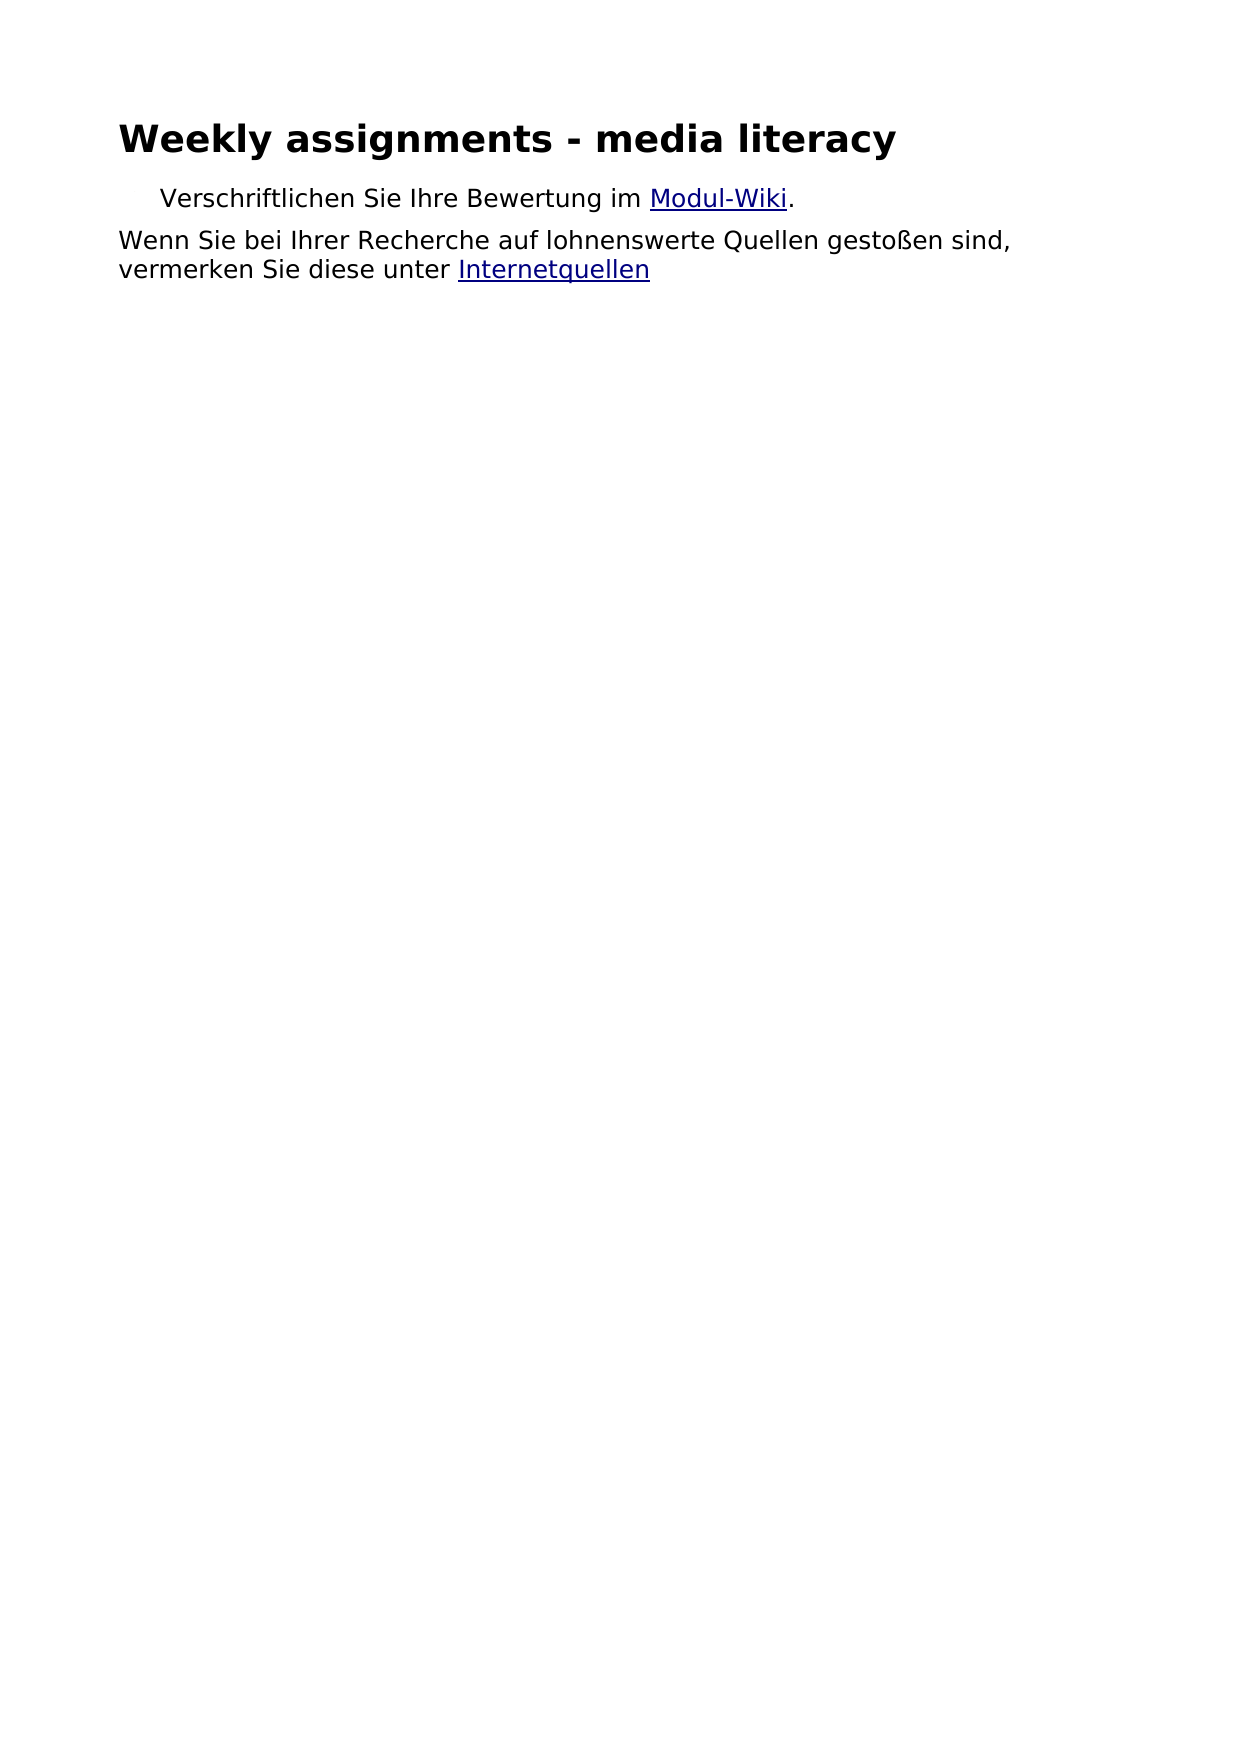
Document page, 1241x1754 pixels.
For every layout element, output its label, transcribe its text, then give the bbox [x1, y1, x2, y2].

text Verschriftlichen Sie Ihre Bewertung im Modul-Wiki. [118, 174, 1122, 214]
subtitle Weekly assignments - media literacy [118, 118, 1122, 162]
text Wenn Sie bei Ihrer Recherche auf lohnenswerte Quellen gestoßen sind, vermerken Sie diese unter Internetquellen [118, 226, 1122, 284]
